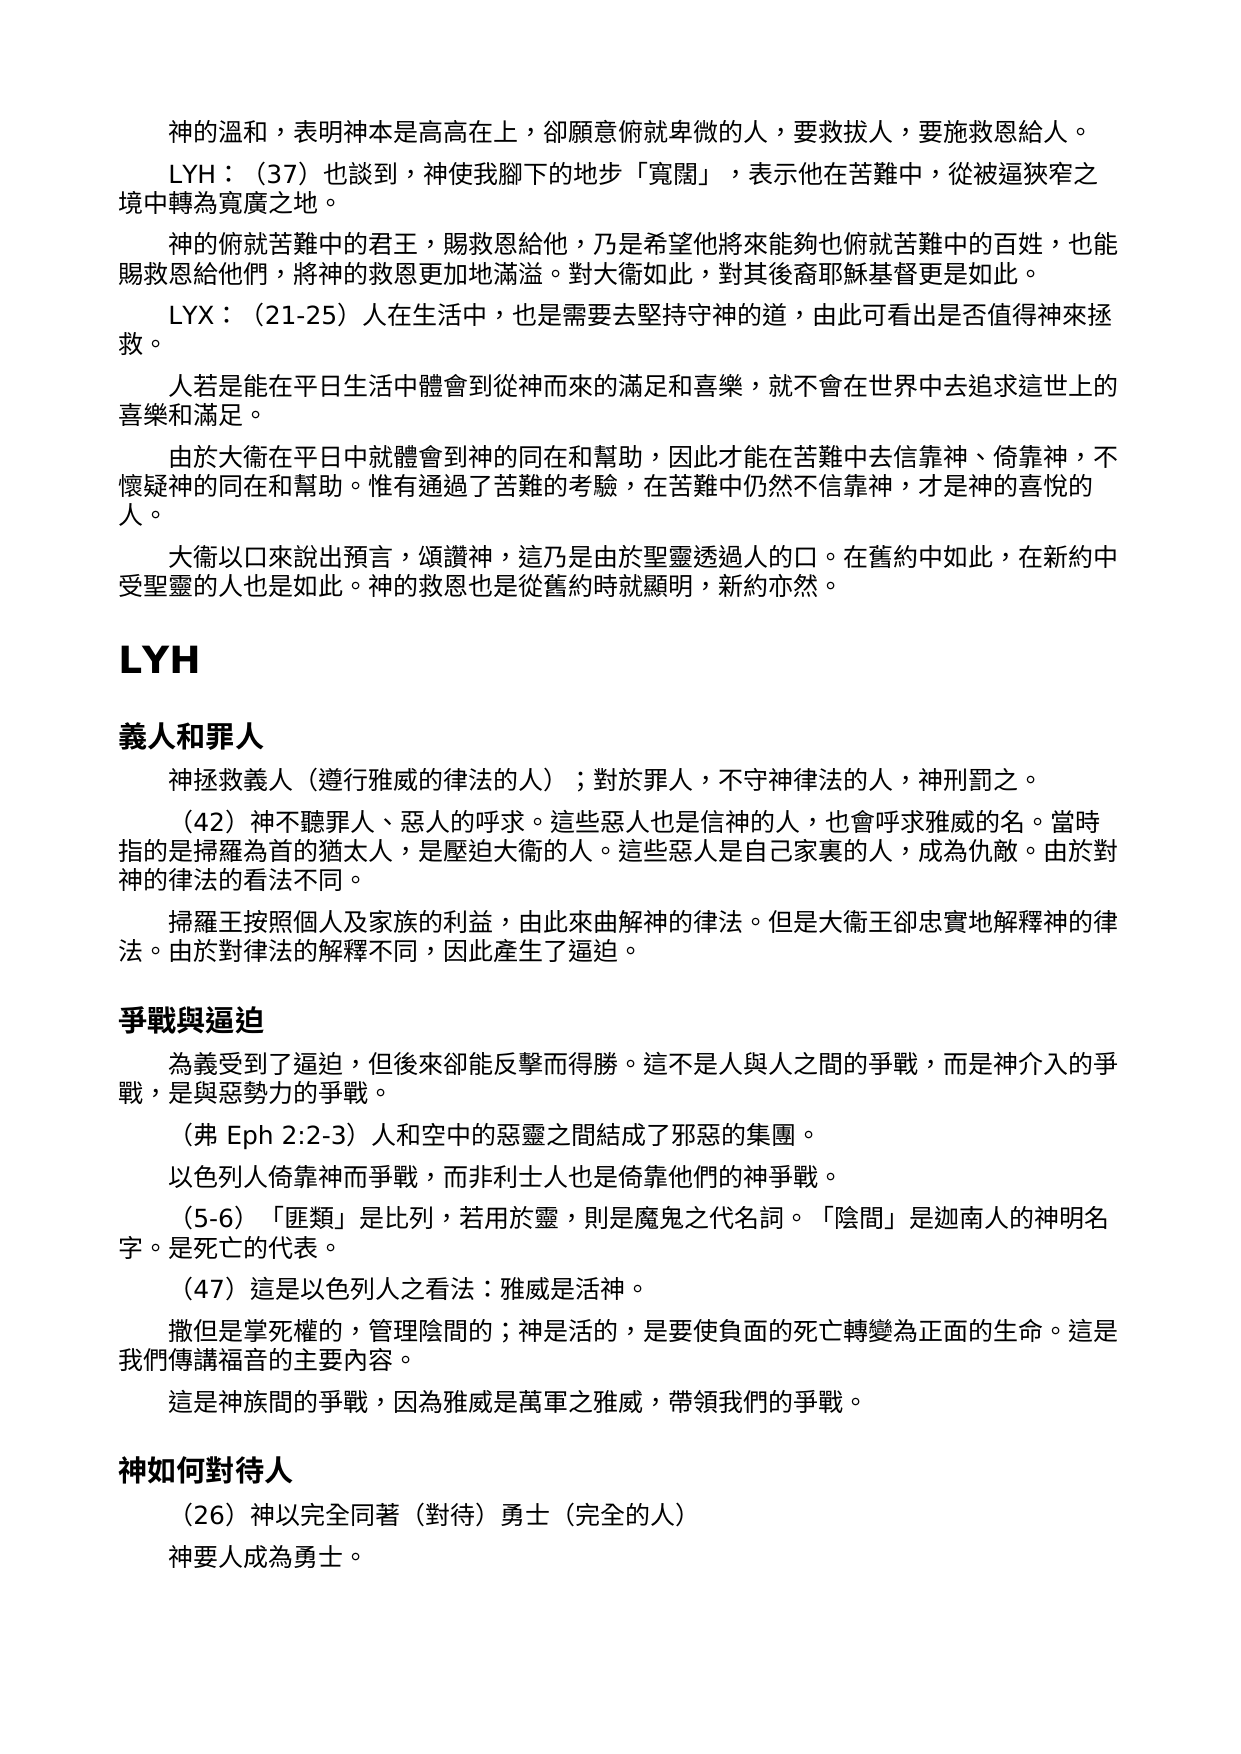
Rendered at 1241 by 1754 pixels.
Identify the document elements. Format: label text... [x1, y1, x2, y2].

text 由於大衞在平日中就體會到神的同在和幫助，因此才能在苦難中去信靠神、倚靠神，不懷疑神的同在和幫助。惟有通過了苦難的考驗，在苦難中仍然不信靠神，才是神的喜悅的人。 [118, 443, 1122, 531]
text 神的溫和，表明神本是高高在上，卻願意俯就卑微的人，要救拔人，要施救恩給人。 [118, 118, 1122, 147]
text 撒但是掌死權的，管理陰間的；神是活的，是要使負面的死亡轉變為正面的生命。這是我們傳講福音的主要內容。 [118, 1317, 1122, 1376]
subtitle 神如何對待人 [118, 1455, 1122, 1489]
text LYX：（21-25）人在生活中，也是需要去堅持守神的道，由此可看出是否值得神來拯救。 [118, 301, 1122, 360]
text 神要人成為勇士。 [118, 1543, 1122, 1572]
text （26）神以完全同著（對待）勇士（完全的人） [118, 1501, 1122, 1530]
text 神的俯就苦難中的君王，賜救恩給他，乃是希望他將來能夠也俯就苦難中的百姓，也能賜救恩給他們，將神的救恩更加地滿溢。對大衞如此，對其後裔耶穌基督更是如此。 [118, 231, 1122, 289]
subtitle 爭戰與逼迫 [118, 1004, 1122, 1038]
text （5-6）「匪類」是比列，若用於靈，則是魔鬼之代名詞。「陰間」是迦南人的神明名字。是死亡的代表。 [118, 1205, 1122, 1263]
text 掃羅王按照個人及家族的利益，由此來曲解神的律法。但是大衞王卻忠實地解釋神的律法。由於對律法的解釋不同，因此產生了逼迫。 [118, 908, 1122, 967]
subtitle 義人和罪人 [118, 720, 1122, 754]
text 為義受到了逼迫，但後來卻能反擊而得勝。這不是人與人之間的爭戰，而是神介入的爭戰，是與惡勢力的爭戰。 [118, 1051, 1122, 1109]
text 人若是能在平日生活中體會到從神而來的滿足和喜樂，就不會在世界中去追求這世上的喜樂和滿足。 [118, 372, 1122, 431]
text （42）神不聽罪人、惡人的呼求。這些惡人也是信神的人，也會呼求雅威的名。當時指的是掃羅為首的猶太人，是壓迫大衞的人。這些惡人是自己家裏的人，成為仇敵。由於對神的律法的看法不同。 [118, 808, 1122, 896]
text （47）這是以色列人之看法：雅威是活神。 [118, 1276, 1122, 1305]
text 這是神族間的爭戰，因為雅威是萬軍之雅威，帶領我們的爭戰。 [118, 1388, 1122, 1417]
text （弗 Eph 2:2-3）人和空中的惡靈之間結成了邪惡的集團。 [118, 1121, 1122, 1151]
text LYH：（37）也談到，神使我腳下的地步「寬闊」，表示他在苦難中，從被逼狹窄之境中轉為寬廣之地。 [118, 160, 1122, 218]
subtitle LYH [118, 639, 1122, 683]
text 以色列人倚靠神而爭戰，而非利士人也是倚靠他們的神爭戰。 [118, 1163, 1122, 1192]
text 神拯救義人（遵行雅威的律法的人）；對於罪人，不守神律法的人，神刑罰之。 [118, 767, 1122, 796]
text 大衞以口來說出預言，頌讚神，這乃是由於聖靈透過人的口。在舊約中如此，在新約中受聖靈的人也是如此。神的救恩也是從舊約時就顯明，新約亦然。 [118, 543, 1122, 601]
